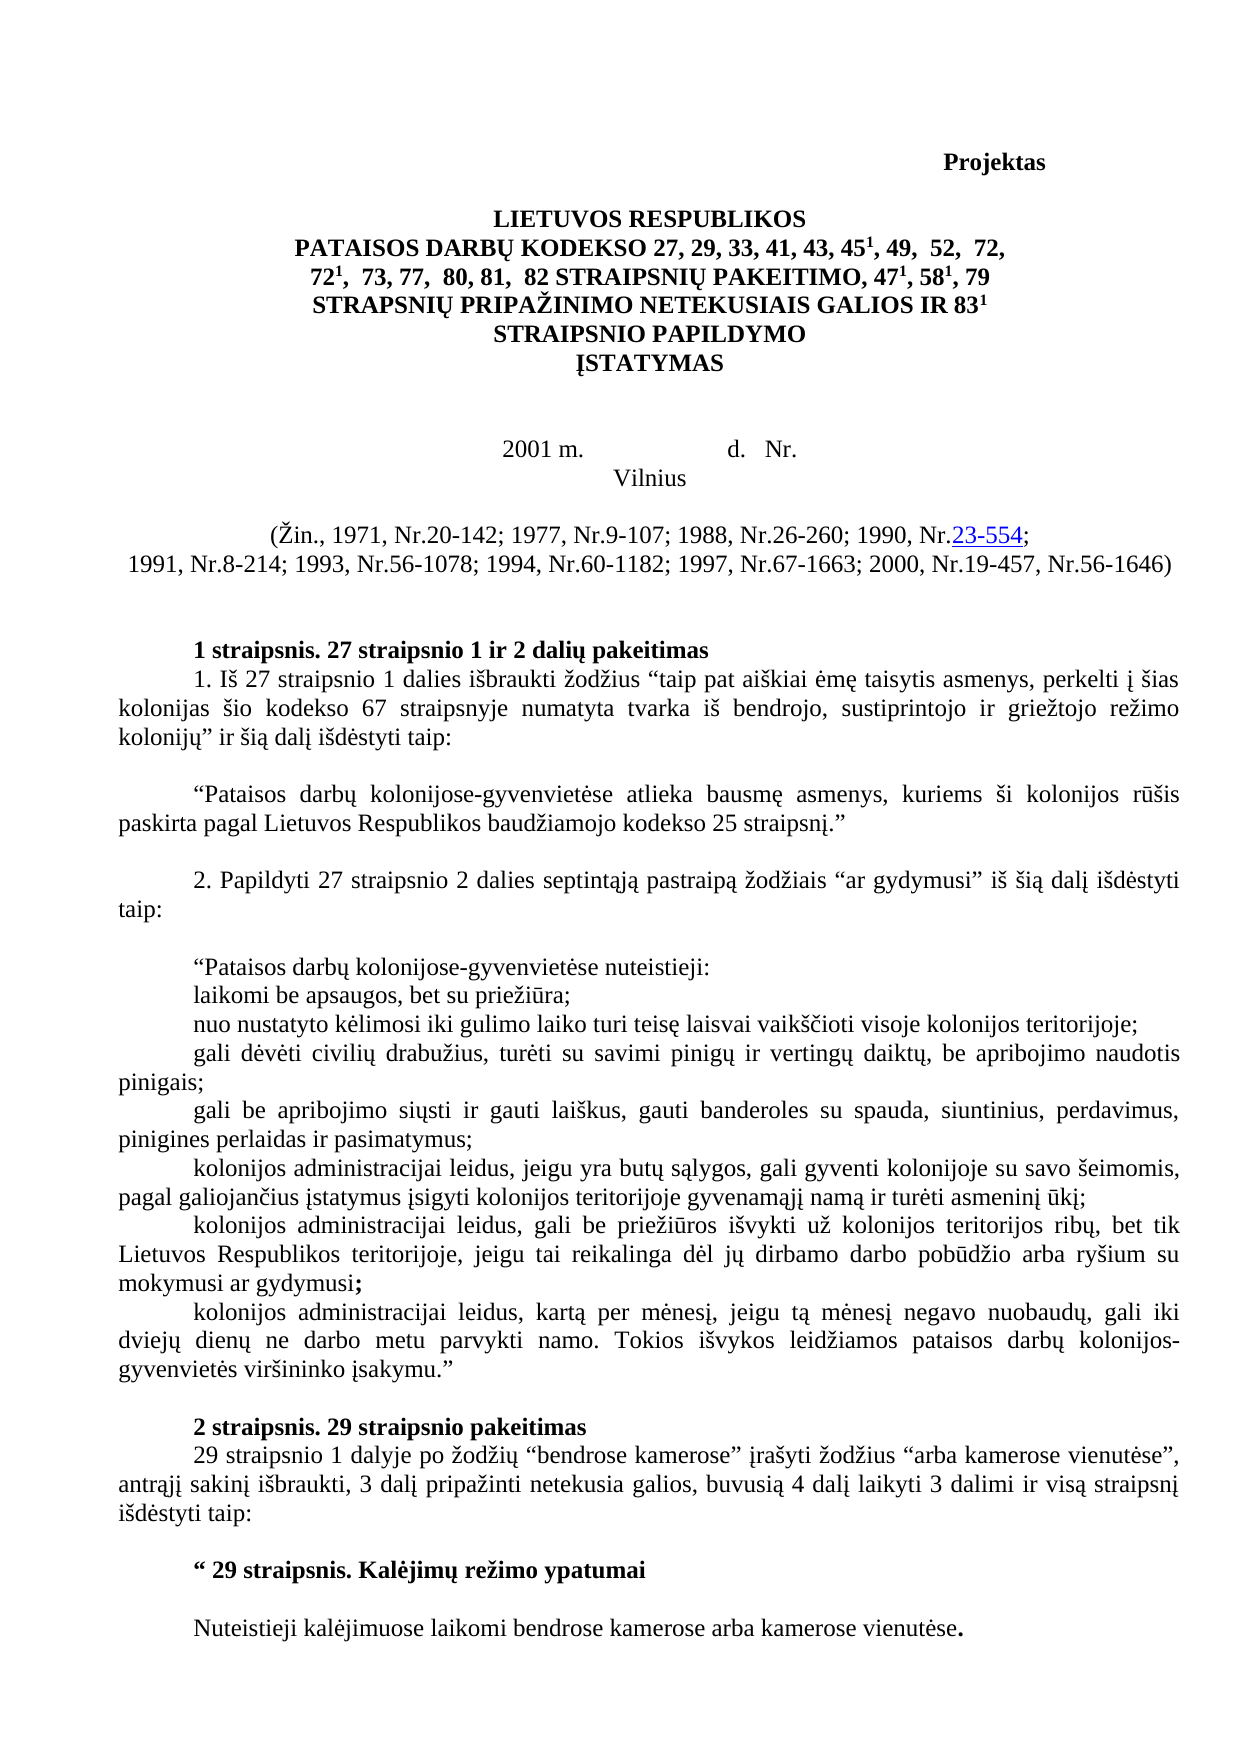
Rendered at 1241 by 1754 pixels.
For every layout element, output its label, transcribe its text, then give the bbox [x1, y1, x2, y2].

text kolonijos administracijai leidus, gali be priežiūros išvykti už kolonijos teritorijos ribų, bet tik Lietuvos Respublikos teritorijoje, jeigu tai reikalinga dėl jų dirbamo darbo pobūdžio arba ryšium su mokymusi ar gydymusi; [118, 1211, 1181, 1297]
text “Pataisos darbų kolonijose-gyvenvietėse atlieka bausmę asmenys, kuriems ši kolonijos rūšis paskirta pagal Lietuvos Respublikos baudžiamojo kodekso 25 straipsnį.” [118, 779, 1181, 837]
text PATAISOS DARBŲ KODEKSO 27, 29, 33, 41, 43, 451, 49, 52, 72, [118, 233, 1181, 262]
text nuo nustatyto kėlimosi iki gulimo laiko turi teisę laisvai vaikščioti visoje kolonijos teritorijoje; [118, 1009, 1181, 1038]
text kolonijos administracijai leidus, kartą per mėnesį, jeigu tą mėnesį negavo nuobaudų, gali iki dviejų dienų ne darbo metu parvykti namo. Tokios išvykos leidžiamos pataisos darbų kolonijos-gyvenvietės viršininko įsakymu.” [118, 1297, 1181, 1383]
text 1 straipsnis. 27 straipsnio 1 ir 2 dalių pakeitimas [118, 636, 1181, 664]
text STRAIPSNIO PAPILDYMO [118, 319, 1181, 348]
text Projektas [118, 147, 1181, 176]
text (Žin., 1971, Nr.20-142; 1977, Nr.9-107; 1988, Nr.26-260; 1990, Nr.23-554; [118, 521, 1181, 549]
text gali be apribojimo siųsti ir gauti laiškus, gauti banderoles su spauda, siuntinius, perdavimus, pinigines perlaidas ir pasimatymus; [118, 1096, 1181, 1153]
text 2 straipsnis. 29 straipsnio pakeitimas [118, 1412, 1181, 1441]
text Vilnius [118, 463, 1181, 492]
text kolonijos administracijai leidus, jeigu yra butų sąlygos, gali gyventi kolonijoje su savo šeimomis, pagal galiojančius įstatymus įsigyti kolonijos teritorijoje gyvenamąjį namą ir turėti asmeninį ūkį; [118, 1153, 1181, 1211]
text “Pataisos darbų kolonijose-gyvenvietėse nuteistieji: [118, 952, 1181, 981]
text ĮSTATYMAS [118, 348, 1181, 377]
text gali dėvėti civilių drabužius, turėti su savimi pinigų ir vertingų daiktų, be apribojimo naudotis pinigais; [118, 1038, 1181, 1096]
text laikomi be apsaugos, bet su priežiūra; [118, 981, 1181, 1009]
text Nuteistieji kalėjimuose laikomi bendrose kamerose arba kamerose vienutėse. [118, 1613, 1181, 1642]
text 721, 73, 77, 80, 81, 82 STRAIPSNIŲ PAKEITIMO, 471, 581, 79 [118, 262, 1181, 291]
text 1. Iš 27 straipsnio 1 dalies išbraukti žodžius “taip pat aiškiai ėmę taisytis asmenys, perkelti į šias kolonijas šio kodekso 67 straipsnyje numatyta tvarka iš bendrojo, sustiprintojo ir griežtojo režimo kolonijų” ir šią dalį išdėstyti taip: [118, 664, 1181, 751]
text LIETUVOS RESPUBLIKOS [118, 204, 1181, 233]
text 2. Papildyti 27 straipsnio 2 dalies septintąją pastraipą žodžiais “ar gydymusi” iš šią dalį išdėstyti taip: [118, 866, 1181, 923]
text STRAPSNIŲ PRIPAŽINIMO NETEKUSIAIS GALIOS IR 831 [118, 291, 1181, 319]
text 29 straipsnio 1 dalyje po žodžių “bendrose kamerose” įrašyti žodžius “arba kamerose vienutėse”, antrąjį sakinį išbraukti, 3 dalį pripažinti netekusia galios, buvusią 4 dalį laikyti 3 dalimi ir visą straipsnį išdėstyti taip: [118, 1441, 1181, 1527]
text 1991, Nr.8-214; 1993, Nr.56-1078; 1994, Nr.60-1182; 1997, Nr.67-1663; 2000, Nr.19-457, Nr.56-1646) [118, 549, 1181, 578]
text “ 29 straipsnis. Kalėjimų režimo ypatumai [118, 1556, 1181, 1584]
text 2001 m. d. Nr. [118, 434, 1181, 463]
